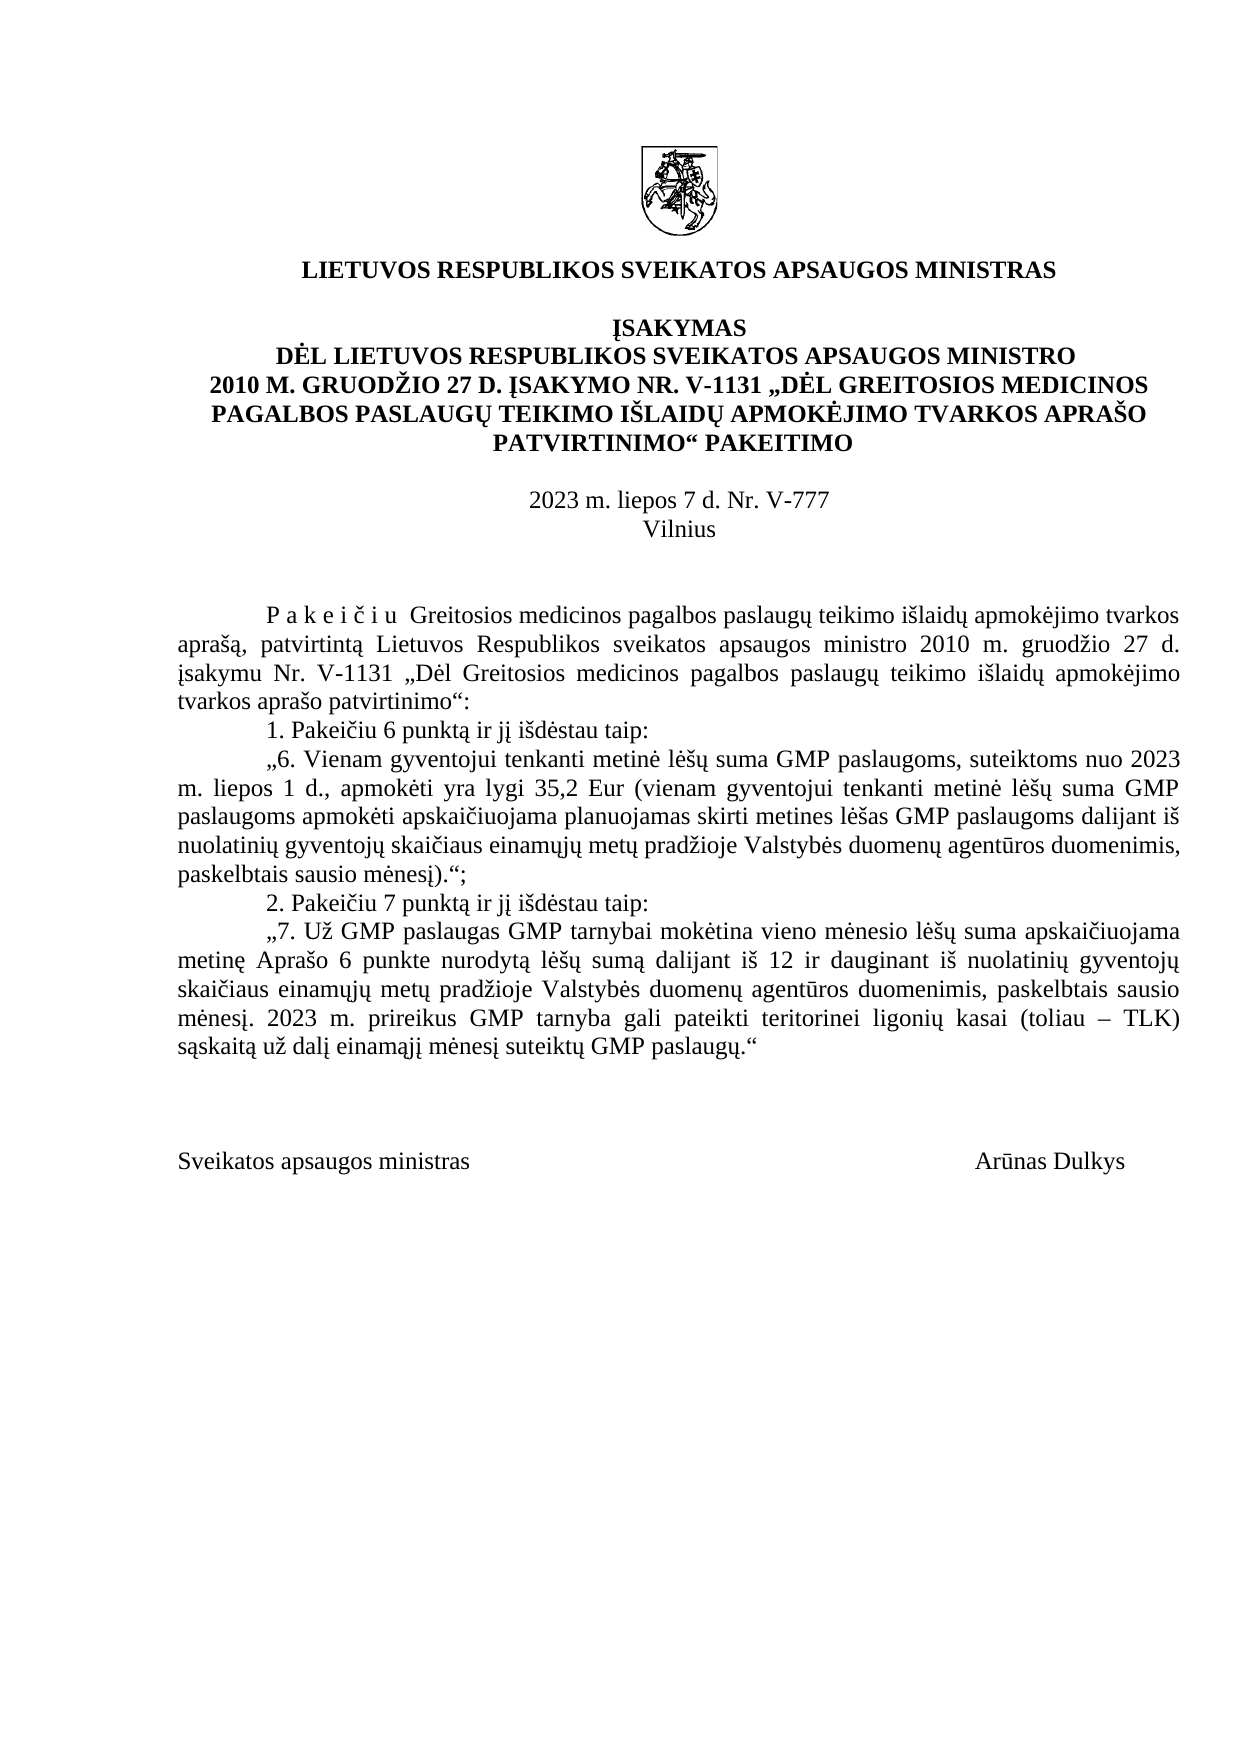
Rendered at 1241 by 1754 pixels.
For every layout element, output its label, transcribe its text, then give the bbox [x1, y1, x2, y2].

text Sveikatos apsaugos ministras Arūnas Dulkys [177, 1146, 1181, 1175]
text P a k e i č i u Greitosios medicinos pagalbos paslaugų teikimo išlaidų apmokėjimo tvarkos aprašą, patvirtintą Lietuvos Respublikos sveikatos apsaugos ministro 2010 m. gruodžio 27 d. įsakymu Nr. V-1131 „Dėl Greitosios medicinos pagalbos paslaugų teikimo išlaidų apmokėjimo tvarkos aprašo patvirtinimo“: [177, 600, 1181, 715]
text „7. Už GMP paslaugas GMP tarnybai mokėtina vieno mėnesio lėšų suma apskaičiuojama metinę Aprašo 6 punkte nurodytą lėšų sumą dalijant iš 12 ir dauginant iš nuolatinių gyventojų skaičiaus einamųjų metų pradžioje Valstybės duomenų agentūros duomenimis, paskelbtais sausio mėnesį. 2023 m. prireikus GMP tarnyba gali pateikti teritorinei ligonių kasai (toliau – TLK) sąskaitą už dalį einamąjį mėnesį suteiktų GMP paslaugų.“ [177, 916, 1181, 1060]
text 2. Pakeičiu 7 punktą ir jį išdėstau taip: [177, 888, 1181, 916]
text 2023 m. liepos 7 d. Nr. V-777 [177, 485, 1181, 514]
text 1. Pakeičiu 6 punktą ir jį išdėstau taip: [177, 715, 1181, 744]
text 2010 M. GRUODŽIO 27 D. ĮSAKYMO NR. V-1131 „DĖL GREITOSIOS MEDICINOS PAGALBOS PASLAUGŲ TEIKIMO IŠLAIDŲ APMOKĖJIMO TVARKOS APRAŠO PATVIRTINIMO“ PAKEITIMO [177, 370, 1181, 456]
text DĖL LIETUVOS RESPUBLIKOS SVEIKATOS APSAUGOS MINISTRO [177, 341, 1181, 370]
text LIETUVOS RESPUBLIKOS SVEIKATOS APSAUGOS MINISTRAS [177, 255, 1181, 284]
text „6. Vienam gyventojui tenkanti metinė lėšų suma GMP paslaugoms, suteiktoms nuo 2023 m. liepos 1 d., apmokėti yra lygi 35,2 Eur (vienam gyventojui tenkanti metinė lėšų suma GMP paslaugoms apmokėti apskaičiuojama planuojamas skirti metines lėšas GMP paslaugoms dalijant iš nuolatinių gyventojų skaičiaus einamųjų metų pradžioje Valstybės duomenų agentūros duomenimis, paskelbtais sausio mėnesį).“; [177, 744, 1181, 888]
text ĮSAKYMAS [177, 313, 1181, 341]
text Vilnius [177, 514, 1181, 543]
